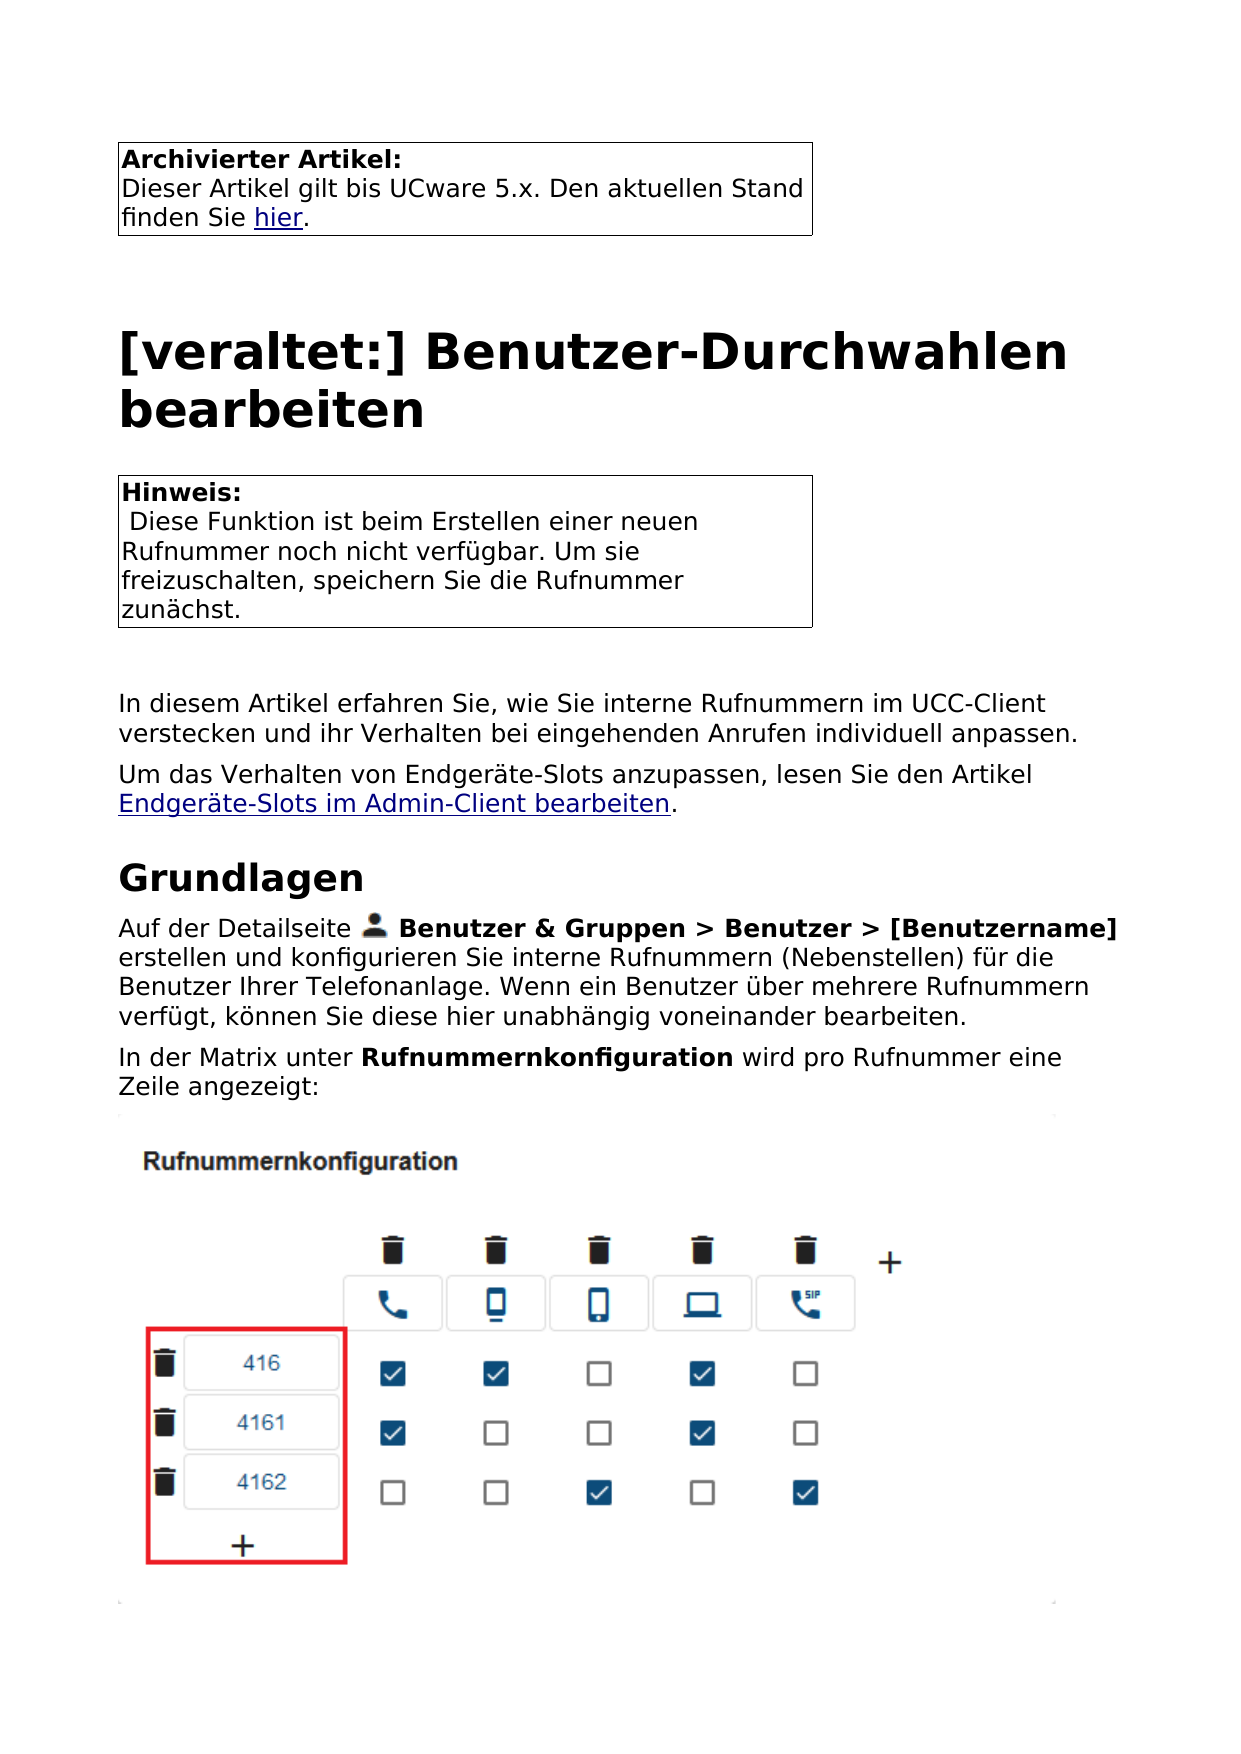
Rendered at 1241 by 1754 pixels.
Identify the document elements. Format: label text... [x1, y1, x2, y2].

subtitle [veraltet:] Benutzer-Durchwahlen bearbeiten [118, 323, 1122, 439]
text Um das Verhalten von Endgeräte-Slots anzupassen, lesen Sie den Artikel Endgeräte-Slots im Admin-Client bearbeiten. [118, 760, 1122, 819]
text Auf der DetailseiteBenutzer & Gruppen > Benutzer > [Benutzername] erstellen und konfigurieren Sie interne Rufnummern (Nebenstellen) für die Benutzer Ihrer Telefonanlage. Wenn ein Benutzer über mehrere Rufnummern verfügt, können Sie diese hier unabhängig voneinander bearbeiten. [118, 912, 1122, 1031]
table_header Archivierter Artikel: Dieser Artikel gilt bis UCware 5.x. Den aktuellen Stand finden Sie hier. [119, 143, 812, 235]
text In diesem Artikel erfahren Sie, wie Sie interne Rufnummern im UCC-Client verstecken und ihr Verhalten bei eingehenden Anrufen individuell anpassen. [118, 689, 1122, 748]
table_header Hinweis: Diese Funktion ist beim Erstellen einer neuen Rufnummer noch nicht verfügbar. Um sie freizuschalten, speichern Sie die Rufnummer zunächst. [119, 476, 812, 627]
picture [351, 912, 399, 938]
text In der Matrix unter Rufnummernkonfiguration wird pro Rufnummer eine Zeile angezeigt: [118, 1043, 1122, 1102]
picture [118, 1114, 1056, 1604]
subtitle Grundlagen [118, 856, 1122, 900]
